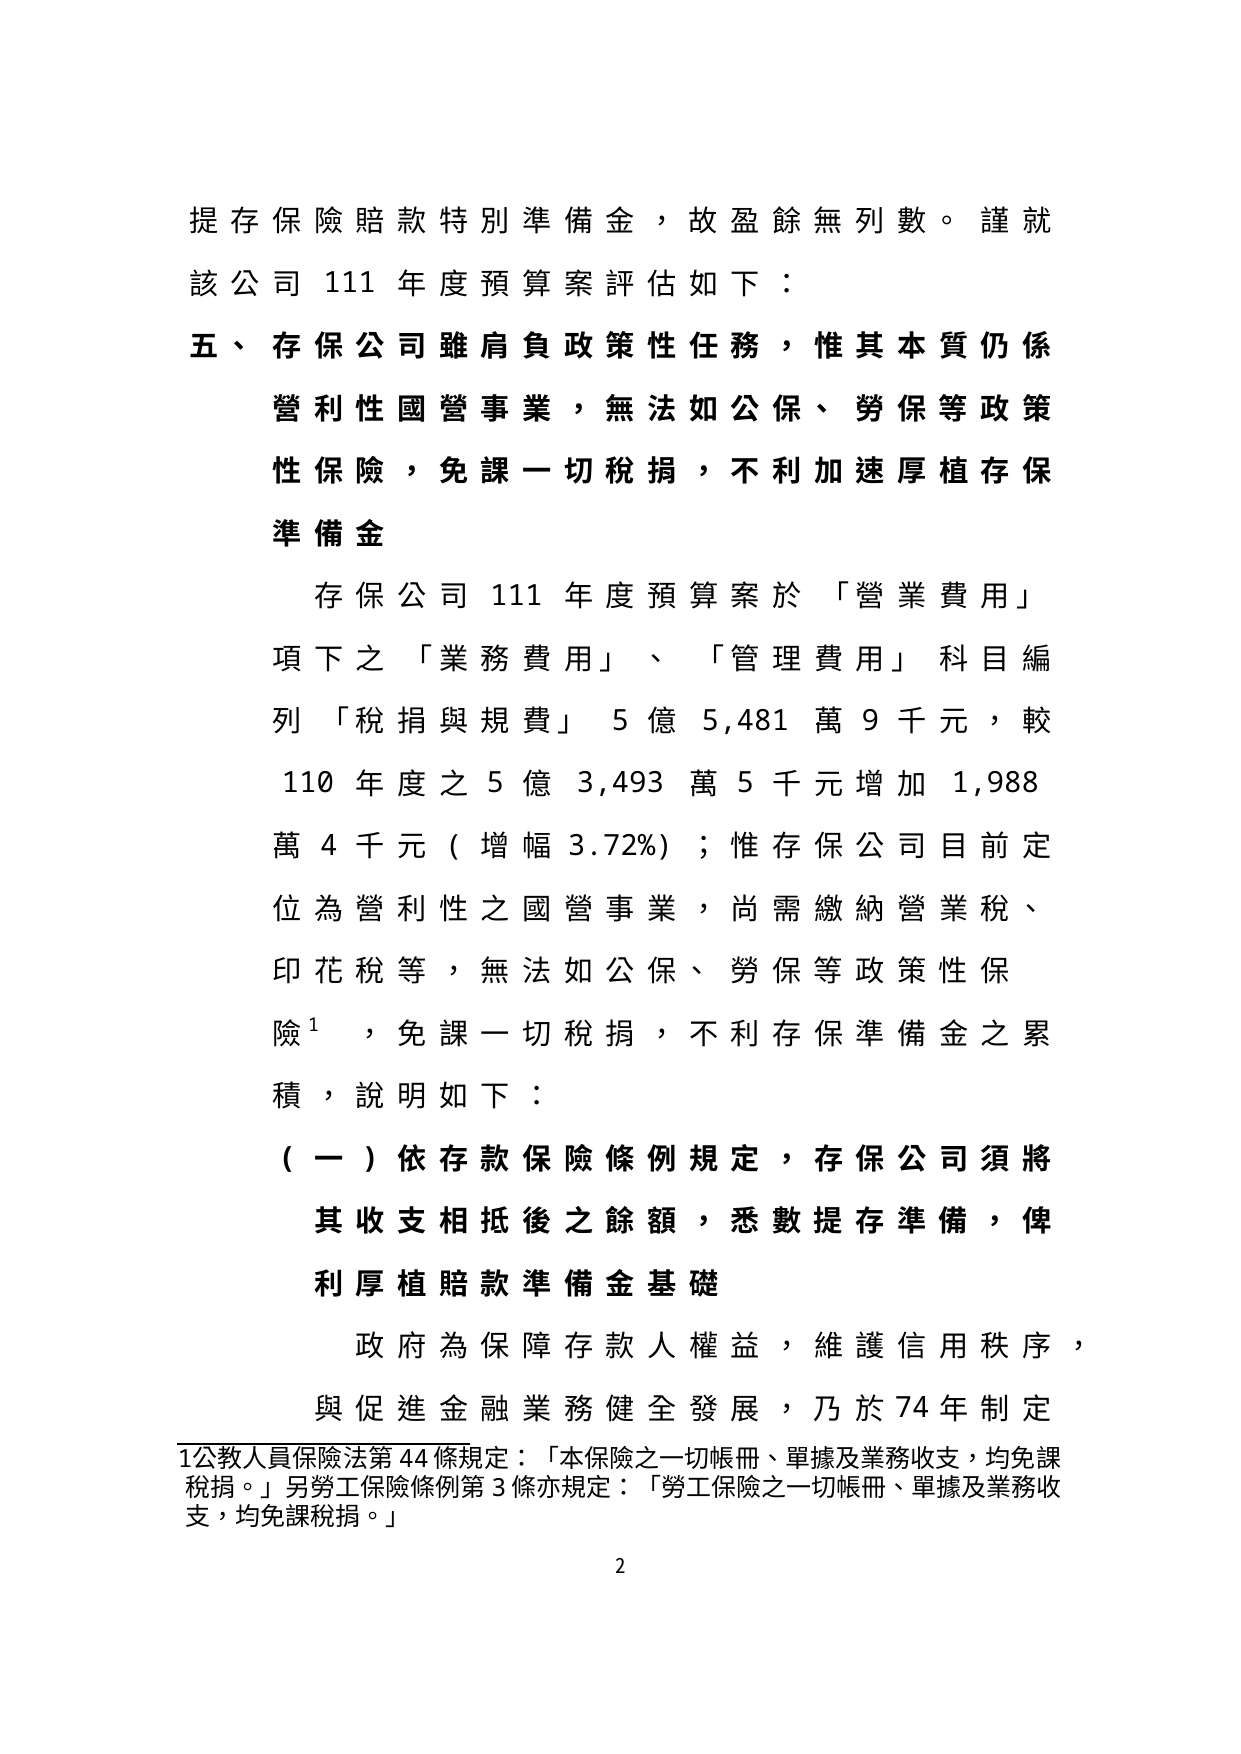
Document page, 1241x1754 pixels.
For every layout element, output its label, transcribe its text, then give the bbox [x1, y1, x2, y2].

text (一)依存款保險條例規定，存保公司須將其收支相抵後之餘額，悉數提存準備，俾利厚植賠款準備金基礎 [242, 1115, 1058, 1302]
text 存保公司111年度預算案於「營業費用」項下之「業務費用」、「管理費用」科目編列「稅捐與規費」5億5,481萬9千元，較110年度之5億3,493萬5千元增加1,988萬4千元(增幅3.72%)；惟存保公司目前定位為營利性之國營事業，尚需繳納營業稅、印花稅等，無法如公保、勞保等政策性保險，免課一切稅捐，不利存保準備金之累積，說明如下： [242, 552, 1058, 1115]
text 五、存保公司雖肩負政策性任務，惟其本質仍係營利性國營事業，無法如公保、勞保等政策性保險，免課一切稅捐，不利加速厚植存保準備金 [183, 302, 1058, 552]
text 政府為保障存款人權益，維護信用秩序，與促進金融業務健全發展，乃於74年制定存款保險條例，並由財政部會同中央銀行共同出資設立存保公司，專責辦理存款保險。配合政策之執行，財政部與中央銀行遂將存款保險經營方式設定為「營利事業(公司體制)」，俾利其充分發揮企業精神，增加經營自主能力，並提供更好之存保服務，故存款保險條例制定之初(73年12月24日)，第7條明定存保公司營業年度決算後之盈餘，應依公司法規定辦理盈餘分派。 [271, 1302, 1058, 1427]
text 提存保險賠款特別準備金，故盈餘無列數。謹就該公司111年度預算案評估如下： [183, 177, 1058, 302]
text 公教人員保險法第44條規定：「本保險之一切帳冊、單據及業務收支，均免課稅捐。」另勞工保險條例第3條亦規定：「勞工保險之一切帳冊、單據及業務收支，均免課稅捐。」 [177, 1444, 1063, 1532]
